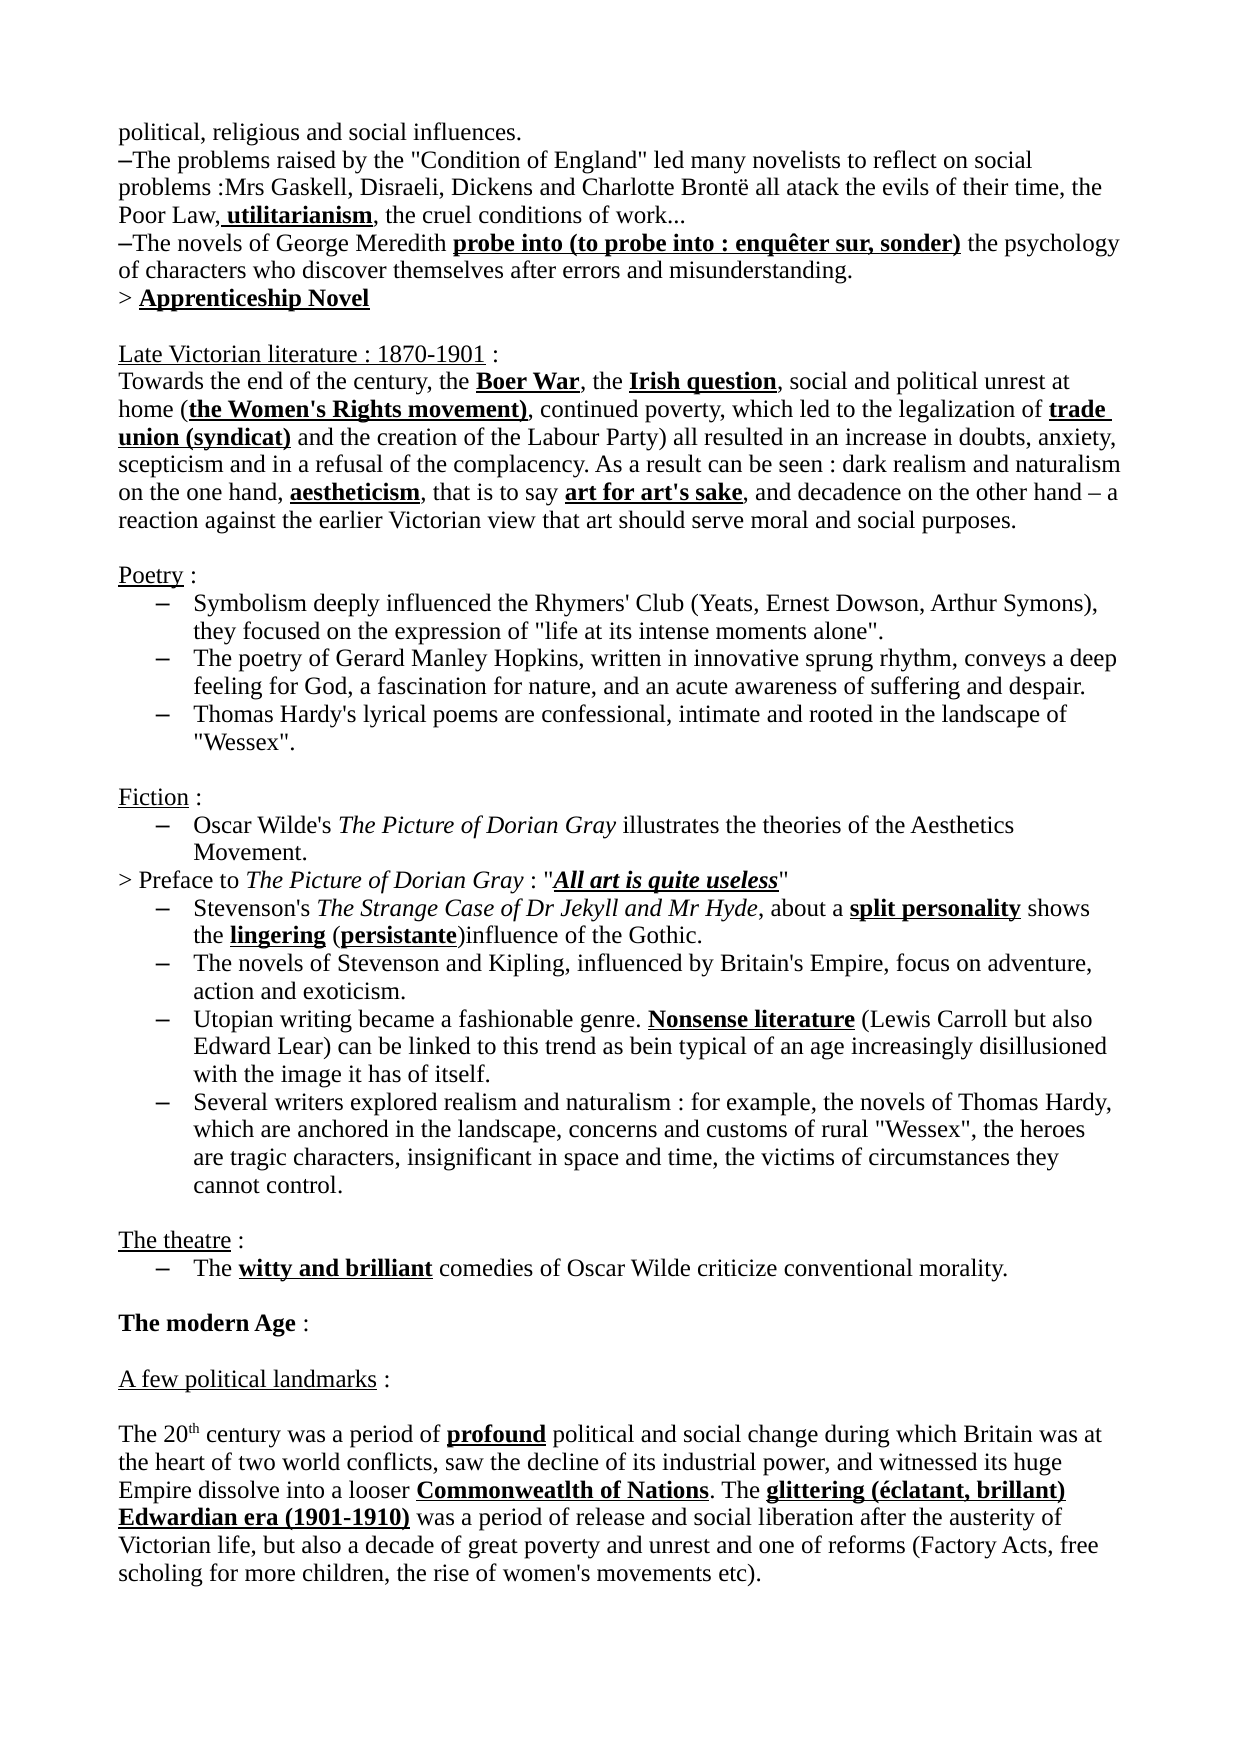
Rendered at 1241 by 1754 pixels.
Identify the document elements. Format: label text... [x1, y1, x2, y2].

list Thomas Hardy's lyrical poems are confessional, intimate and rooted in the landscape of "Wessex". [156, 700, 1122, 755]
text Poetry : [118, 561, 1122, 589]
list The problems raised by the "Condition of England" led many novelists to reflect on social problems :Mrs Gaskell, Disraeli, Dickens and Charlotte Brontë all atack the evils of their time, the Poor Law, utilitarianism, the cruel conditions of work... [118, 146, 1122, 229]
text Fiction : [118, 783, 1122, 811]
list Stevenson's The Strange Case of Dr Jekyll and Mr Hyde, about a split personality shows the lingering (persistante)influence of the Gothic. [156, 894, 1122, 949]
text > Apprenticeship Novel [118, 284, 1122, 312]
text > Preface to The Picture of Dorian Gray : "All art is quite useless" [118, 866, 1122, 894]
text A few political landmarks : [118, 1365, 1122, 1393]
list The novels of George Meredith probe into (to probe into : enquêter sur, sonder) the psychology of characters who discover themselves after errors and misunderstanding. [118, 229, 1122, 284]
list The witty and brilliant comedies of Oscar Wilde criticize conventional morality. [156, 1254, 1122, 1282]
list political, religious and social influences. [118, 118, 1122, 146]
text The modern Age : [118, 1309, 1122, 1337]
list Several writers explored realism and naturalism : for example, the novels of Thomas Hardy, which are anchored in the landscape, concerns and customs of rural "Wessex", the heroes are tragic characters, insignificant in space and time, the victims of circumstances they cannot control. [156, 1088, 1122, 1199]
text The 20th century was a period of profound political and social change during which Britain was at the heart of two world conflicts, saw the decline of its industrial power, and witnessed its huge Empire dissolve into a looser Commonweatlth of Nations. The glittering (éclatant, brillant) Edwardian era (1901-1910) was a period of release and social liberation after the austerity of Victorian life, but also a decade of great poverty and unrest and one of reforms (Factory Acts, free scholing for more children, the rise of women's movements etc). [118, 1420, 1122, 1587]
list Utopian writing became a fashionable genre. Nonsense literature (Lewis Carroll but also Edward Lear) can be linked to this trend as bein typical of an age increasingly disillusioned with the image it has of itself. [156, 1005, 1122, 1088]
text Towards the end of the century, the Boer War, the Irish question, social and political unrest at home (the Women's Rights movement), continued poverty, which led to the legalization of trade union (syndicat) and the creation of the Labour Party) all resulted in an increase in doubts, anxiety, scepticism and in a refusal of the complacency. As a result can be seen : dark realism and naturalism on the one hand, aestheticism, that is to say art for art's sake, and decadence on the other hand – a reaction against the earlier Victorian view that art should serve moral and social purposes. [118, 367, 1122, 534]
list The novels of Stevenson and Kipling, influenced by Britain's Empire, focus on adventure, action and exoticism. [156, 949, 1122, 1005]
text The theatre : [118, 1226, 1122, 1254]
list The poetry of Gerard Manley Hopkins, written in innovative sprung rhythm, conveys a deep feeling for God, a fascination for nature, and an acute awareness of suffering and despair. [156, 644, 1122, 700]
list Oscar Wilde's The Picture of Dorian Gray illustrates the theories of the Aesthetics Movement. [156, 811, 1122, 866]
text Late Victorian literature : 1870-1901 : [118, 340, 1122, 367]
list Symbolism deeply influenced the Rhymers' Club (Yeats, Ernest Dowson, Arthur Symons), they focused on the expression of "life at its intense moments alone". [156, 589, 1122, 644]
